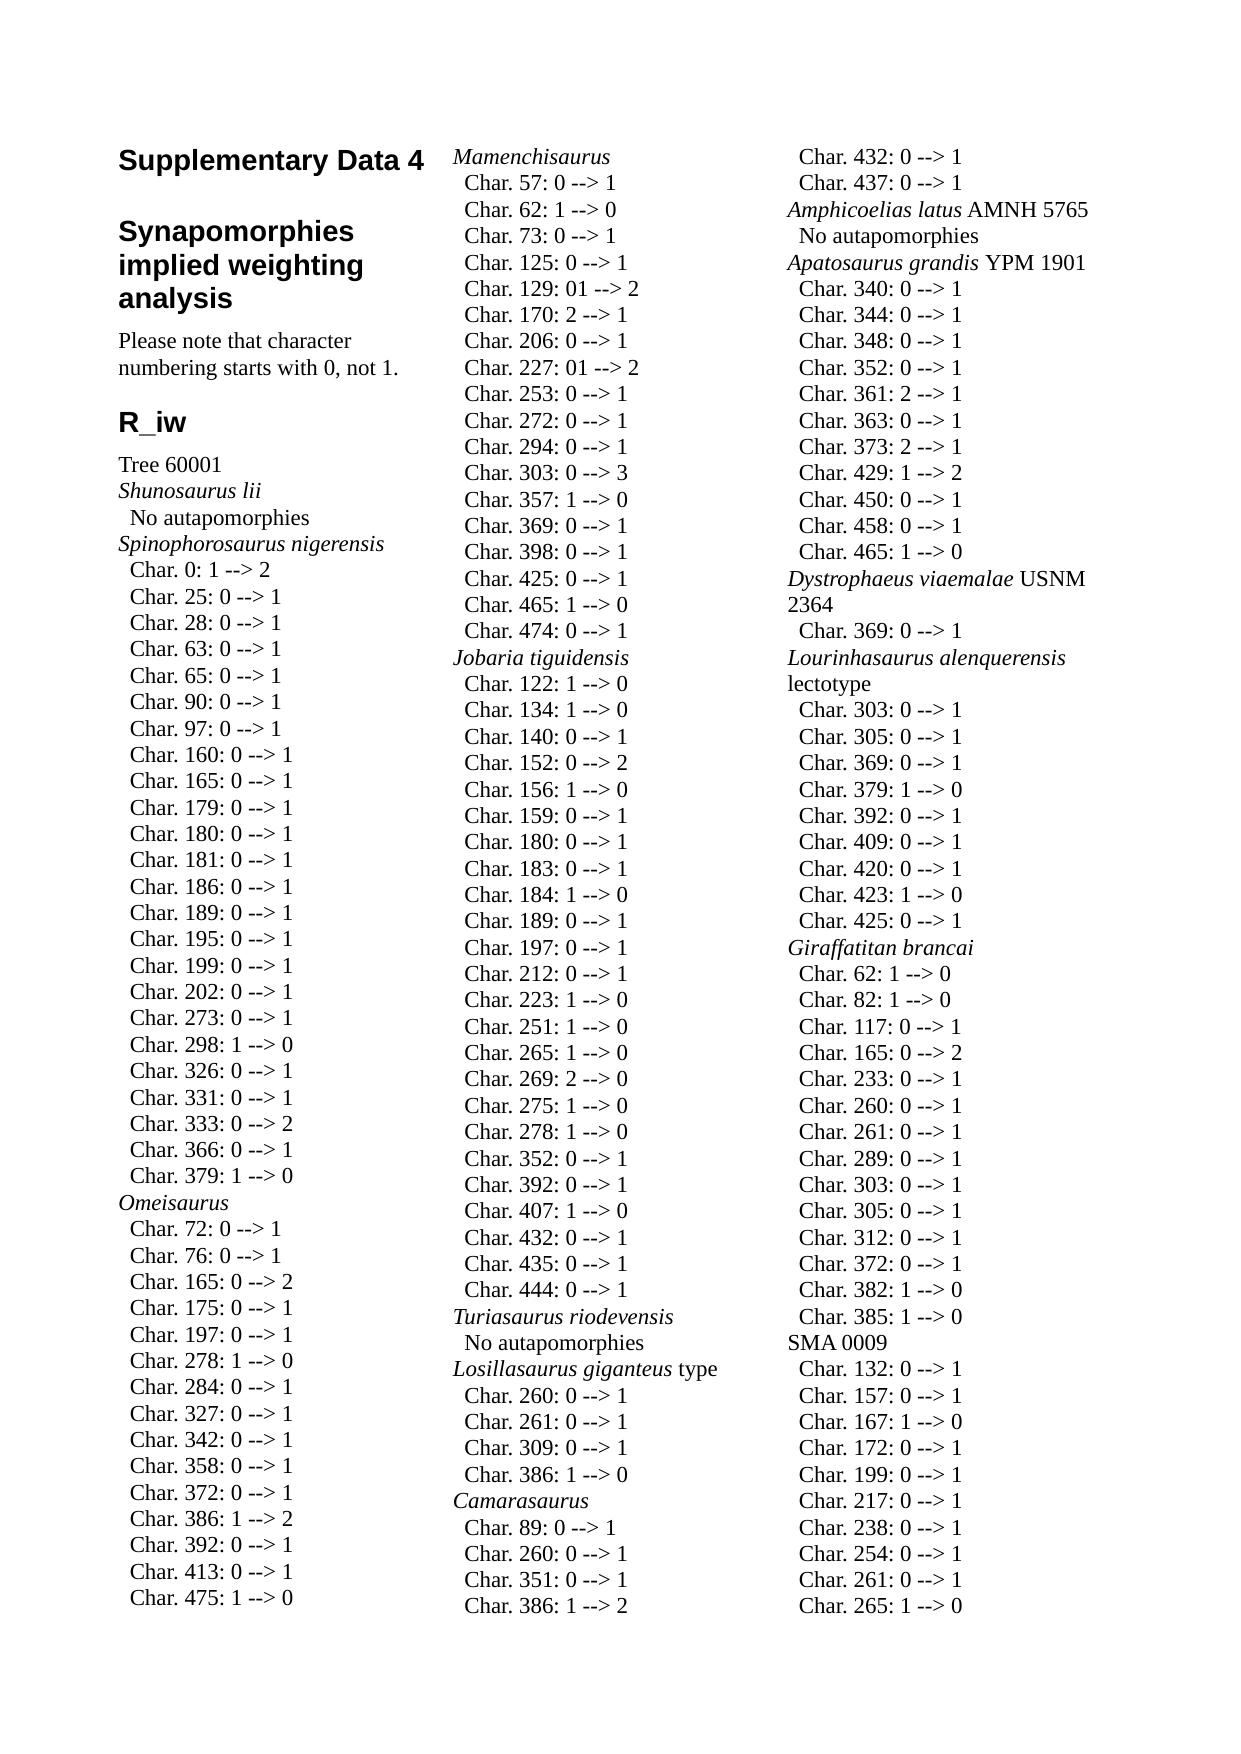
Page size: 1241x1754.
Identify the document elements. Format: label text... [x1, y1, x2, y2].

text Char. 372: 0 --> 1 [787, 1250, 1122, 1276]
text Char. 260: 0 --> 1 [453, 1540, 787, 1566]
text Char. 273: 0 --> 1 [118, 1004, 453, 1031]
text Char. 444: 0 --> 1 [453, 1276, 787, 1303]
text Char. 425: 0 --> 1 [787, 907, 1122, 934]
text Char. 363: 0 --> 1 [787, 407, 1122, 433]
text Char. 125: 0 --> 1 [453, 248, 787, 275]
text Char. 197: 0 --> 1 [453, 934, 787, 960]
text Char. 180: 0 --> 1 [453, 828, 787, 855]
text Char. 272: 0 --> 1 [453, 407, 787, 433]
text Char. 227: 01 --> 2 [453, 354, 787, 380]
text Char. 0: 1 --> 2 [118, 556, 453, 583]
subtitle R_iw [118, 405, 453, 438]
text Char. 167: 1 --> 0 [787, 1408, 1122, 1434]
text Char. 265: 1 --> 0 [453, 1039, 787, 1066]
text Char. 465: 1 --> 0 [787, 538, 1122, 565]
text Char. 152: 0 --> 2 [453, 749, 787, 776]
text Lourinhasaurus alenquerensis lectotype [787, 644, 1122, 697]
text Char. 429: 1 --> 2 [787, 459, 1122, 486]
text Char. 165: 0 --> 1 [118, 767, 453, 794]
text Char. 140: 0 --> 1 [453, 723, 787, 749]
text Char. 72: 0 --> 1 [118, 1215, 453, 1242]
text Char. 25: 0 --> 1 [118, 583, 453, 609]
text Char. 407: 1 --> 0 [453, 1197, 787, 1224]
text Char. 386: 1 --> 2 [453, 1593, 787, 1619]
text No autapomorphies [453, 1329, 787, 1355]
text Spinophorosaurus nigerensis [118, 530, 453, 556]
text Apatosaurus grandis YPM 1901 [787, 248, 1122, 275]
text Char. 409: 0 --> 1 [787, 828, 1122, 855]
text Char. 289: 0 --> 1 [787, 1144, 1122, 1171]
text Char. 269: 2 --> 0 [453, 1066, 787, 1092]
text Char. 357: 1 --> 0 [453, 486, 787, 512]
subtitle Synapomorphies implied weighting analysis [118, 214, 453, 315]
text Char. 76: 0 --> 1 [118, 1242, 453, 1268]
text No autapomorphies [118, 504, 453, 530]
text Char. 261: 0 --> 1 [787, 1118, 1122, 1144]
text Char. 82: 1 --> 0 [787, 986, 1122, 1013]
text Char. 333: 0 --> 2 [118, 1110, 453, 1136]
text Char. 284: 0 --> 1 [118, 1373, 453, 1400]
text Char. 386: 1 --> 2 [118, 1505, 453, 1532]
text Char. 303: 0 --> 1 [787, 1171, 1122, 1197]
text Char. 385: 1 --> 0 [787, 1303, 1122, 1329]
text Char. 233: 0 --> 1 [787, 1066, 1122, 1092]
text Shunosaurus lii [118, 477, 453, 504]
text Mamenchisaurus [453, 143, 787, 169]
text SMA 0009 [787, 1329, 1122, 1355]
text Char. 379: 1 --> 0 [118, 1163, 453, 1189]
text Char. 183: 0 --> 1 [453, 855, 787, 881]
text Char. 90: 0 --> 1 [118, 688, 453, 714]
text Char. 344: 0 --> 1 [787, 301, 1122, 328]
text Char. 303: 0 --> 3 [453, 459, 787, 486]
subtitle Supplementary Data 4 [118, 143, 453, 177]
text Char. 195: 0 --> 1 [118, 925, 453, 952]
text Jobaria tiguidensis [453, 644, 787, 670]
text Char. 392: 0 --> 1 [787, 802, 1122, 828]
text Char. 278: 1 --> 0 [118, 1347, 453, 1373]
text Char. 303: 0 --> 1 [787, 697, 1122, 723]
text Char. 165: 0 --> 2 [118, 1268, 453, 1294]
text Char. 278: 1 --> 0 [453, 1118, 787, 1144]
text Char. 261: 0 --> 1 [787, 1566, 1122, 1593]
text Char. 134: 1 --> 0 [453, 697, 787, 723]
text Char. 260: 0 --> 1 [787, 1092, 1122, 1118]
text Char. 435: 0 --> 1 [453, 1250, 787, 1276]
text Char. 386: 1 --> 0 [453, 1461, 787, 1487]
text Char. 309: 0 --> 1 [453, 1434, 787, 1461]
text Char. 369: 0 --> 1 [453, 512, 787, 538]
text Omeisaurus [118, 1189, 453, 1215]
text Char. 450: 0 --> 1 [787, 486, 1122, 512]
text Char. 122: 1 --> 0 [453, 670, 787, 697]
text Char. 465: 1 --> 0 [453, 591, 787, 617]
text Char. 358: 0 --> 1 [118, 1452, 453, 1479]
text Char. 217: 0 --> 1 [787, 1487, 1122, 1513]
text Char. 437: 0 --> 1 [787, 169, 1122, 196]
text Char. 260: 0 --> 1 [453, 1382, 787, 1408]
text Char. 432: 0 --> 1 [787, 143, 1122, 169]
text Char. 189: 0 --> 1 [453, 907, 787, 934]
text Char. 28: 0 --> 1 [118, 609, 453, 636]
text Char. 170: 2 --> 1 [453, 301, 787, 328]
text Giraffatitan brancai [787, 934, 1122, 960]
text Char. 342: 0 --> 1 [118, 1426, 453, 1452]
text Char. 372: 0 --> 1 [118, 1479, 453, 1505]
text Turiasaurus riodevensis [453, 1303, 787, 1329]
text Char. 223: 1 --> 0 [453, 986, 787, 1013]
text Losillasaurus giganteus type [453, 1355, 787, 1382]
text Char. 379: 1 --> 0 [787, 776, 1122, 802]
text Char. 475: 1 --> 0 [118, 1584, 453, 1611]
text Char. 474: 0 --> 1 [453, 617, 787, 644]
text Char. 62: 1 --> 0 [787, 960, 1122, 986]
text Char. 340: 0 --> 1 [787, 275, 1122, 301]
text Char. 63: 0 --> 1 [118, 636, 453, 662]
text Char. 398: 0 --> 1 [453, 538, 787, 565]
text Char. 382: 1 --> 0 [787, 1276, 1122, 1303]
text Char. 352: 0 --> 1 [787, 354, 1122, 380]
text Char. 206: 0 --> 1 [453, 328, 787, 354]
text Char. 175: 0 --> 1 [118, 1294, 453, 1321]
text Char. 199: 0 --> 1 [787, 1461, 1122, 1487]
text No autapomorphies [787, 222, 1122, 248]
text Char. 298: 1 --> 0 [118, 1031, 453, 1057]
text Char. 351: 0 --> 1 [453, 1566, 787, 1593]
text Char. 312: 0 --> 1 [787, 1224, 1122, 1250]
text Char. 265: 1 --> 0 [787, 1593, 1122, 1619]
text Char. 97: 0 --> 1 [118, 714, 453, 741]
text Char. 326: 0 --> 1 [118, 1057, 453, 1083]
text Char. 202: 0 --> 1 [118, 978, 453, 1004]
text Char. 305: 0 --> 1 [787, 723, 1122, 749]
text Char. 160: 0 --> 1 [118, 741, 453, 767]
text Char. 352: 0 --> 1 [453, 1144, 787, 1171]
text Char. 275: 1 --> 0 [453, 1092, 787, 1118]
text Char. 132: 0 --> 1 [787, 1355, 1122, 1382]
text Char. 186: 0 --> 1 [118, 873, 453, 899]
text Char. 305: 0 --> 1 [787, 1197, 1122, 1224]
text Char. 331: 0 --> 1 [118, 1083, 453, 1110]
text Char. 254: 0 --> 1 [787, 1540, 1122, 1566]
text Char. 392: 0 --> 1 [118, 1532, 453, 1558]
text Amphicoelias latus AMNH 5765 [787, 196, 1122, 222]
text Char. 180: 0 --> 1 [118, 820, 453, 846]
text Char. 369: 0 --> 1 [787, 617, 1122, 644]
text Char. 181: 0 --> 1 [118, 846, 453, 873]
text Char. 369: 0 --> 1 [787, 749, 1122, 776]
text Char. 189: 0 --> 1 [118, 899, 453, 925]
text Char. 458: 0 --> 1 [787, 512, 1122, 538]
text Char. 348: 0 --> 1 [787, 328, 1122, 354]
text Char. 327: 0 --> 1 [118, 1400, 453, 1426]
text Char. 65: 0 --> 1 [118, 662, 453, 688]
text Char. 361: 2 --> 1 [787, 380, 1122, 407]
text Dystrophaeus viaemalae USNM 2364 [787, 565, 1122, 617]
text Char. 392: 0 --> 1 [453, 1171, 787, 1197]
text Char. 420: 0 --> 1 [787, 855, 1122, 881]
text Char. 432: 0 --> 1 [453, 1224, 787, 1250]
text Char. 179: 0 --> 1 [118, 794, 453, 820]
text Char. 251: 1 --> 0 [453, 1013, 787, 1039]
text Char. 238: 0 --> 1 [787, 1513, 1122, 1540]
text Tree 60001 [118, 451, 453, 477]
text Char. 425: 0 --> 1 [453, 565, 787, 591]
text Char. 89: 0 --> 1 [453, 1513, 787, 1540]
text Camarasaurus [453, 1487, 787, 1513]
text Char. 261: 0 --> 1 [453, 1408, 787, 1434]
text Char. 172: 0 --> 1 [787, 1434, 1122, 1461]
text Char. 253: 0 --> 1 [453, 380, 787, 407]
text Char. 117: 0 --> 1 [787, 1013, 1122, 1039]
text Char. 159: 0 --> 1 [453, 802, 787, 828]
text Char. 165: 0 --> 2 [787, 1039, 1122, 1066]
text Char. 423: 1 --> 0 [787, 881, 1122, 907]
text Char. 156: 1 --> 0 [453, 776, 787, 802]
text Char. 212: 0 --> 1 [453, 960, 787, 986]
text Char. 197: 0 --> 1 [118, 1321, 453, 1347]
text Char. 373: 2 --> 1 [787, 433, 1122, 459]
text Char. 413: 0 --> 1 [118, 1558, 453, 1584]
text Char. 294: 0 --> 1 [453, 433, 787, 459]
text Please note that character numbering starts with 0, not 1. [118, 327, 453, 380]
text Char. 199: 0 --> 1 [118, 952, 453, 978]
text Char. 157: 0 --> 1 [787, 1382, 1122, 1408]
text Char. 57: 0 --> 1 [453, 169, 787, 196]
text Char. 62: 1 --> 0 [453, 196, 787, 222]
text Char. 184: 1 --> 0 [453, 881, 787, 907]
text Char. 129: 01 --> 2 [453, 275, 787, 301]
text Char. 366: 0 --> 1 [118, 1136, 453, 1163]
text Char. 73: 0 --> 1 [453, 222, 787, 248]
